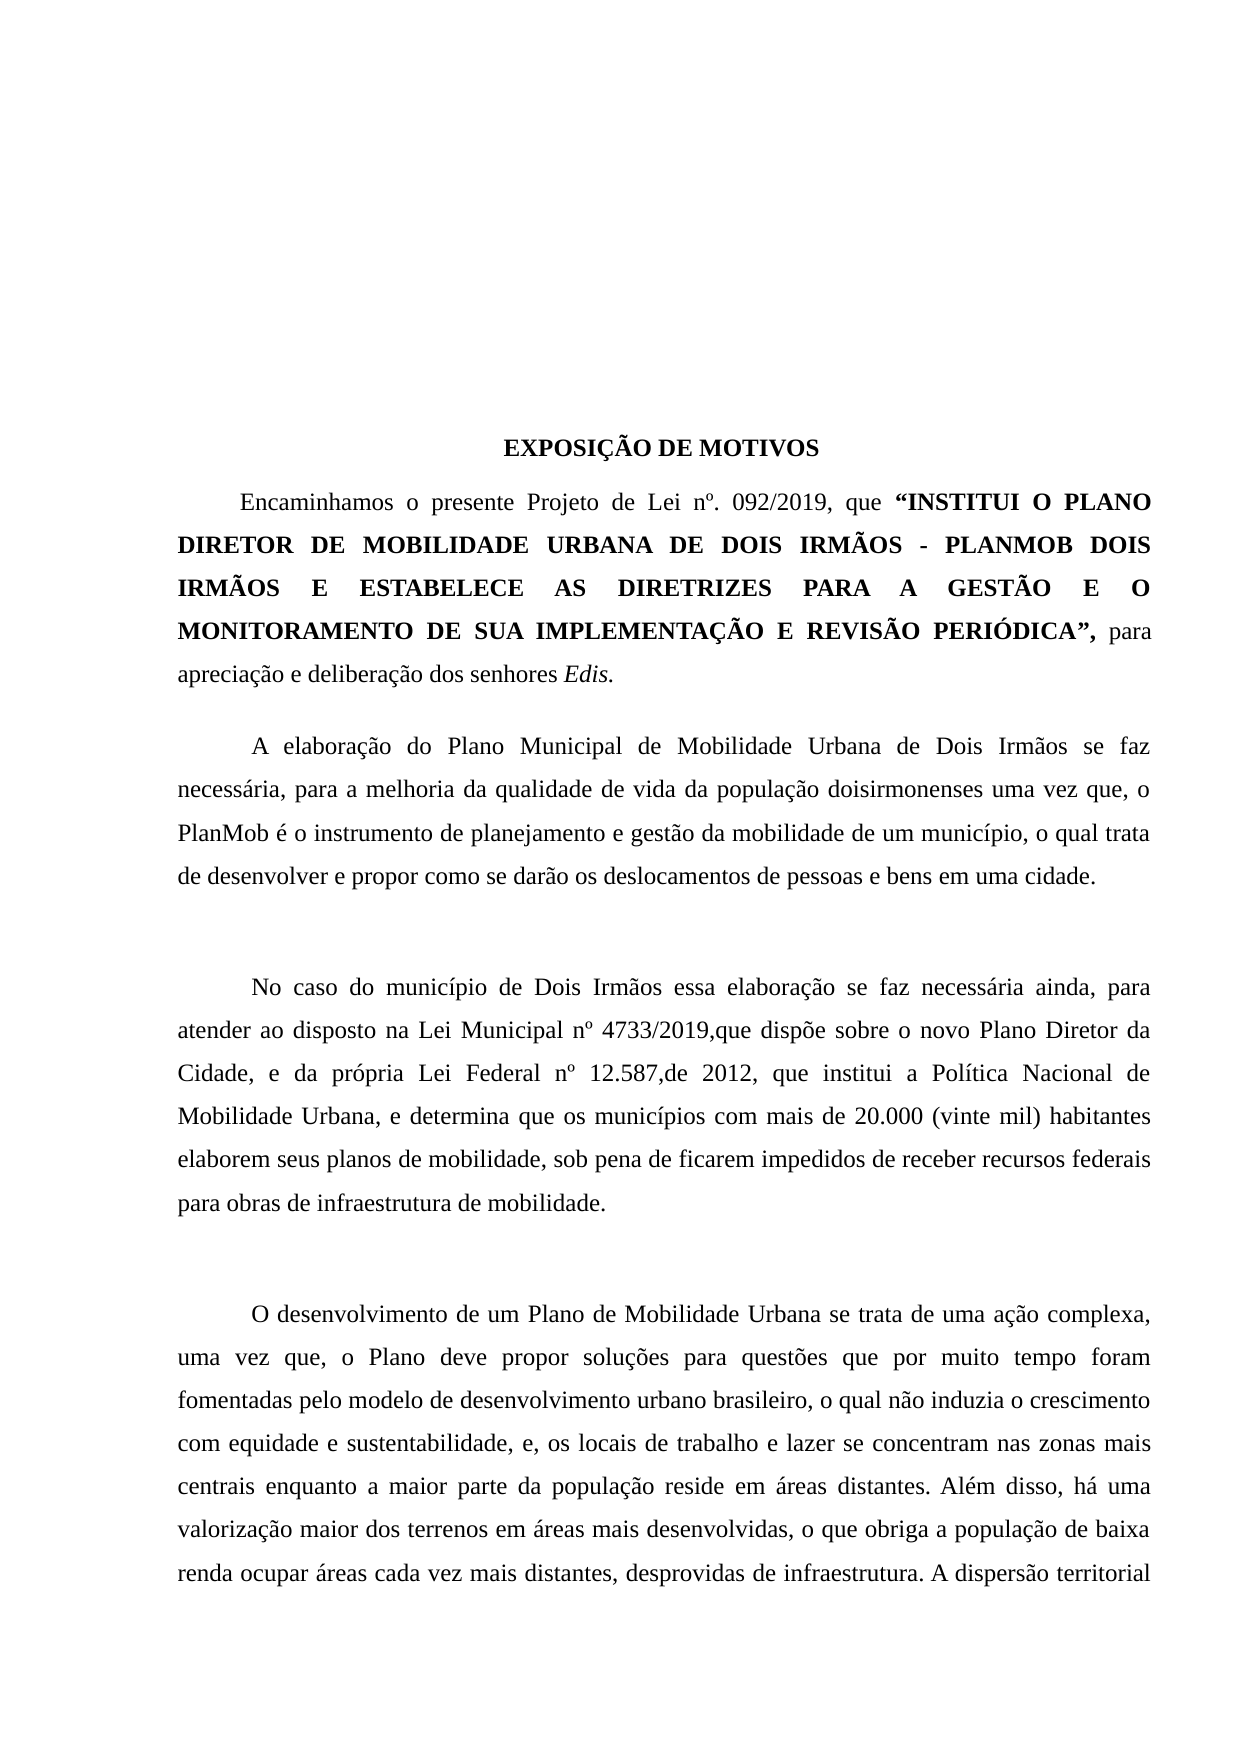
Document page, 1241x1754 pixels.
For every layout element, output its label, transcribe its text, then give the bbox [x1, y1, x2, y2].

text EXPOSIÇÃO DE MOTIVOS [177, 433, 1152, 462]
text Encaminhamos o presente Projeto de Lei nº. 092/2019, que “INSTITUI O PLANO DIRETOR DE MOBILIDADE URBANA DE DOIS IRMÃOS - PLANMOB DOIS IRMÃOS E ESTABELECE AS DIRETRIZES PARA A GESTÃO E O MONITORAMENTO DE SUA IMPLEMENTAÇÃO E REVISÃO PERIÓDICA”, para apreciação e deliberação dos senhores Edis. [177, 487, 1152, 688]
text A elaboração do Plano Municipal de Mobilidade Urbana de Dois Irmãos se faz necessária, para a melhoria da qualidade de vida da população doisirmonenses uma vez que, o PlanMob é o instrumento de planejamento e gestão da mobilidade de um município, o qual trata de desenvolver e propor como se darão os deslocamentos de pessoas e bens em uma cidade. [177, 731, 1152, 889]
text No caso do município de Dois Irmãos essa elaboração se faz necessária ainda, para atender ao disposto na Lei Municipal nº 4733/2019,que dispõe sobre o novo Plano Diretor da Cidade, e da própria Lei Federal nº 12.587,de 2012, que institui a Política Nacional de Mobilidade Urbana, e determina que os municípios com mais de 20.000 (vinte mil) habitantes elaborem seus planos de mobilidade, sob pena de ficarem impedidos de receber recursos federais para obras de infraestrutura de mobilidade. [177, 972, 1152, 1216]
text O desenvolvimento de um Plano de Mobilidade Urbana se trata de uma ação complexa, uma vez que, o Plano deve propor soluções para questões que por muito tempo foram fomentadas pelo modelo de desenvolvimento urbano brasileiro, o qual não induzia o crescimento com equidade e sustentabilidade, e, os locais de trabalho e lazer se concentram nas zonas mais centrais enquanto a maior parte da população reside em áreas distantes. Além disso, há uma valorização maior dos terrenos em áreas mais desenvolvidas, o que obriga a população de baixa renda ocupar áreas cada vez mais distantes, desprovidas de infraestrutura. A dispersão territorial [177, 1299, 1152, 1586]
